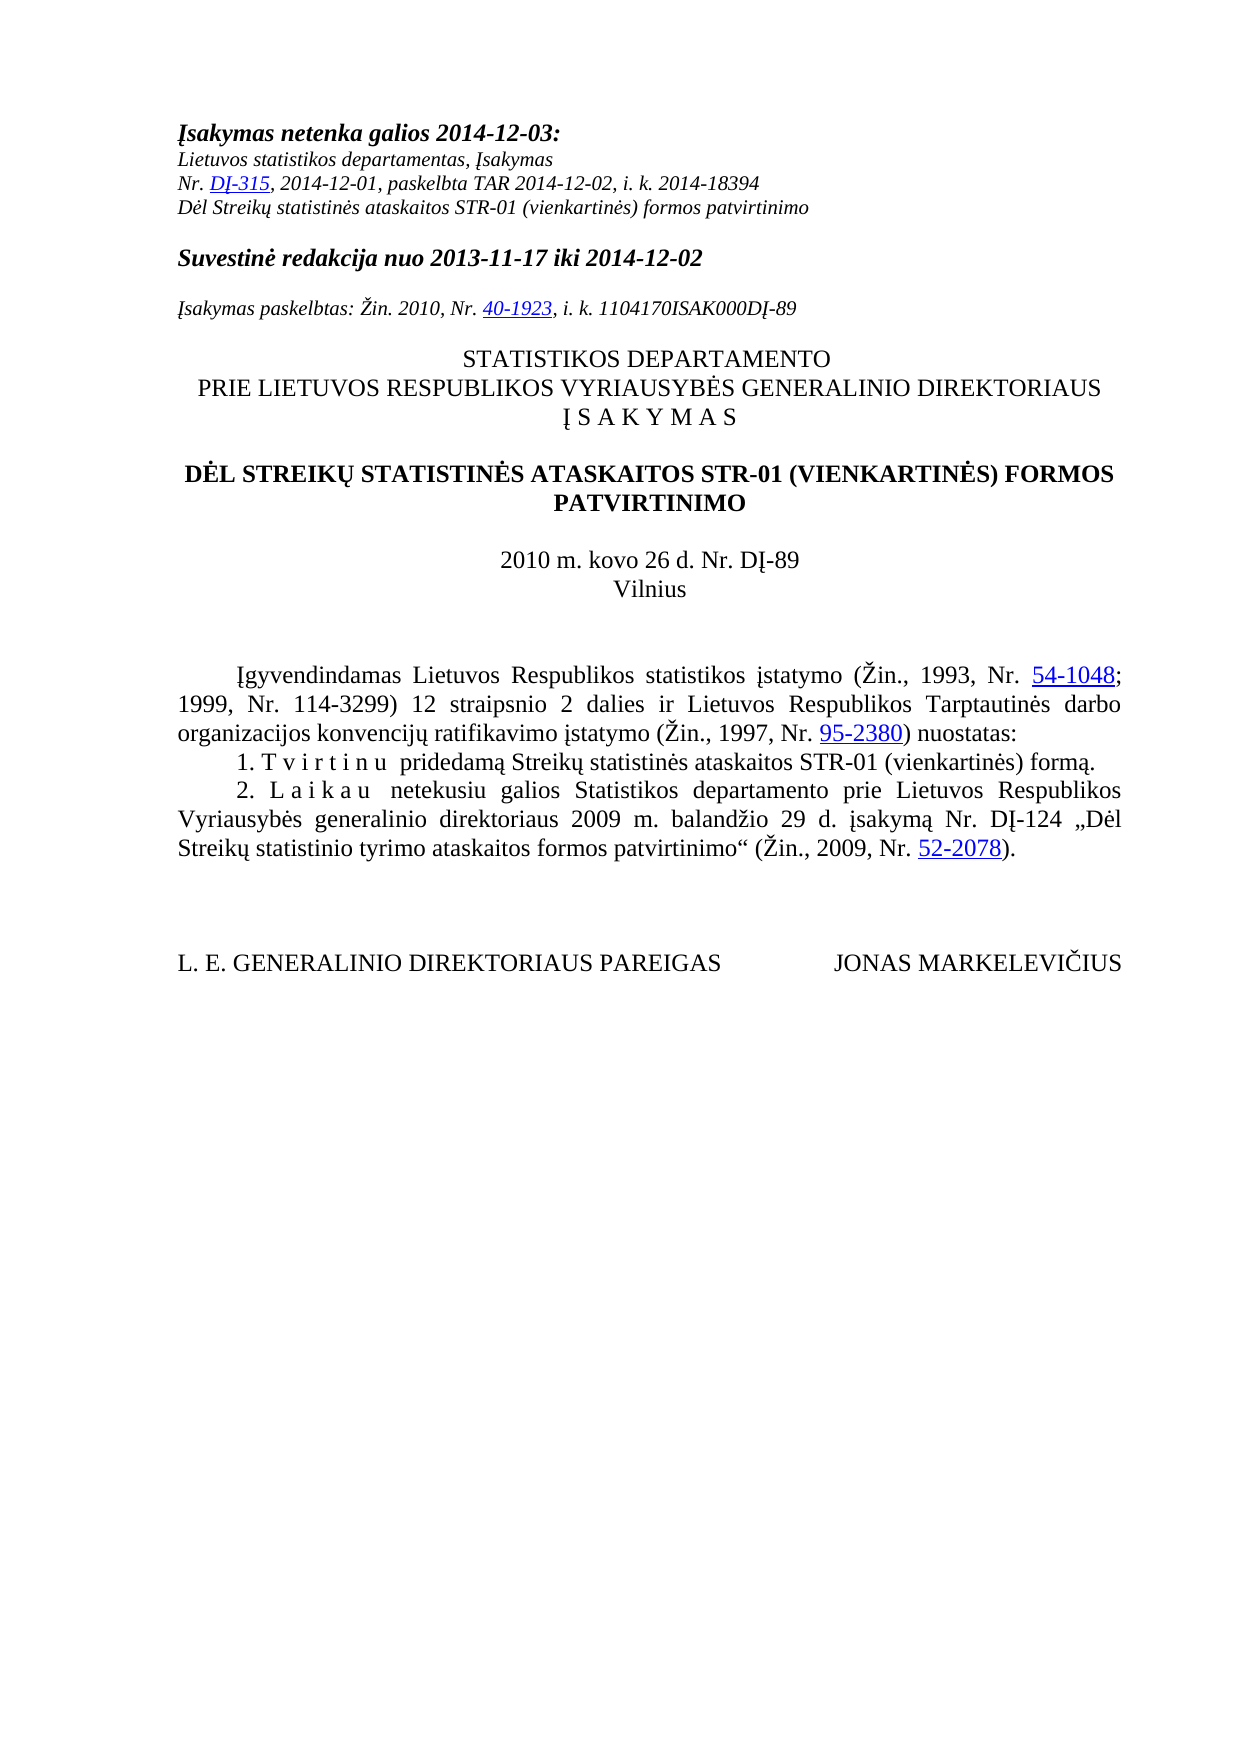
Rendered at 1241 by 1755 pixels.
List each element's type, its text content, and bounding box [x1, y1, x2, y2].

text 1. Tvirtinu pridedamą Streikų statistinės ataskaitos STR-01 (vienkartinės) formą. [177, 747, 1122, 775]
text L. e. generalinio direktoriaus pareigas Jonas Markelevičius [177, 948, 1122, 977]
text Įgyvendindamas Lietuvos Respublikos statistikos įstatymo (Žin., 1993, Nr. 54-1048; 1999, Nr. 114-3299) 12 straipsnio 2 dalies ir Lietuvos Respublikos Tarptautinės darbo organizacijos konvencijų ratifikavimo įstatymo (Žin., 1997, Nr. 95-2380) nuostatas: [177, 660, 1122, 747]
text 2010 m. kovo 26 d. Nr. DĮ-89 [177, 545, 1122, 574]
text Nr. DĮ-315, 2014-12-01, paskelbta TAR 2014-12-02, i. k. 2014-18394 [177, 171, 1122, 195]
text DĖL STREIKŲ STATISTINĖS ATASKAITOS STR-01 (VIENKARTINĖS) FORMOS PATVIRTINIMO [177, 459, 1122, 517]
text Dėl Streikų statistinės ataskaitos STR-01 (vienkartinės) formos patvirtinimo [177, 195, 1122, 219]
text Įsakymas paskelbtas: Žin. 2010, Nr. 40-1923, i. k. 1104170ISAK000DĮ-89 [177, 296, 1122, 320]
text Lietuvos statistikos departamentas, Įsakymas [177, 147, 1122, 171]
text Suvestinė redakcija nuo 2013-11-17 iki 2014-12-02 [177, 243, 1122, 272]
text 2. Laikau netekusiu galios Statistikos departamento prie Lietuvos Respublikos Vyriausybės generalinio direktoriaus 2009 m. balandžio 29 d. įsakymą Nr. DĮ-124 „Dėl Streikų statistinio tyrimo ataskaitos formos patvirtinimo“ (Žin., 2009, Nr. 52-2078). [177, 775, 1122, 862]
text ĮSAKYMAS [177, 402, 1122, 430]
text Įsakymas netenka galios 2014-12-03: [177, 118, 1122, 147]
text PRIE LIETUVOS RESPUBLIKOS VYRIAUSYBĖS GENERALINIO DIREKTORIAUS [177, 373, 1122, 402]
text Vilnius [177, 574, 1122, 603]
text STATISTIKOS DEPARTAMENTO [177, 344, 1122, 373]
